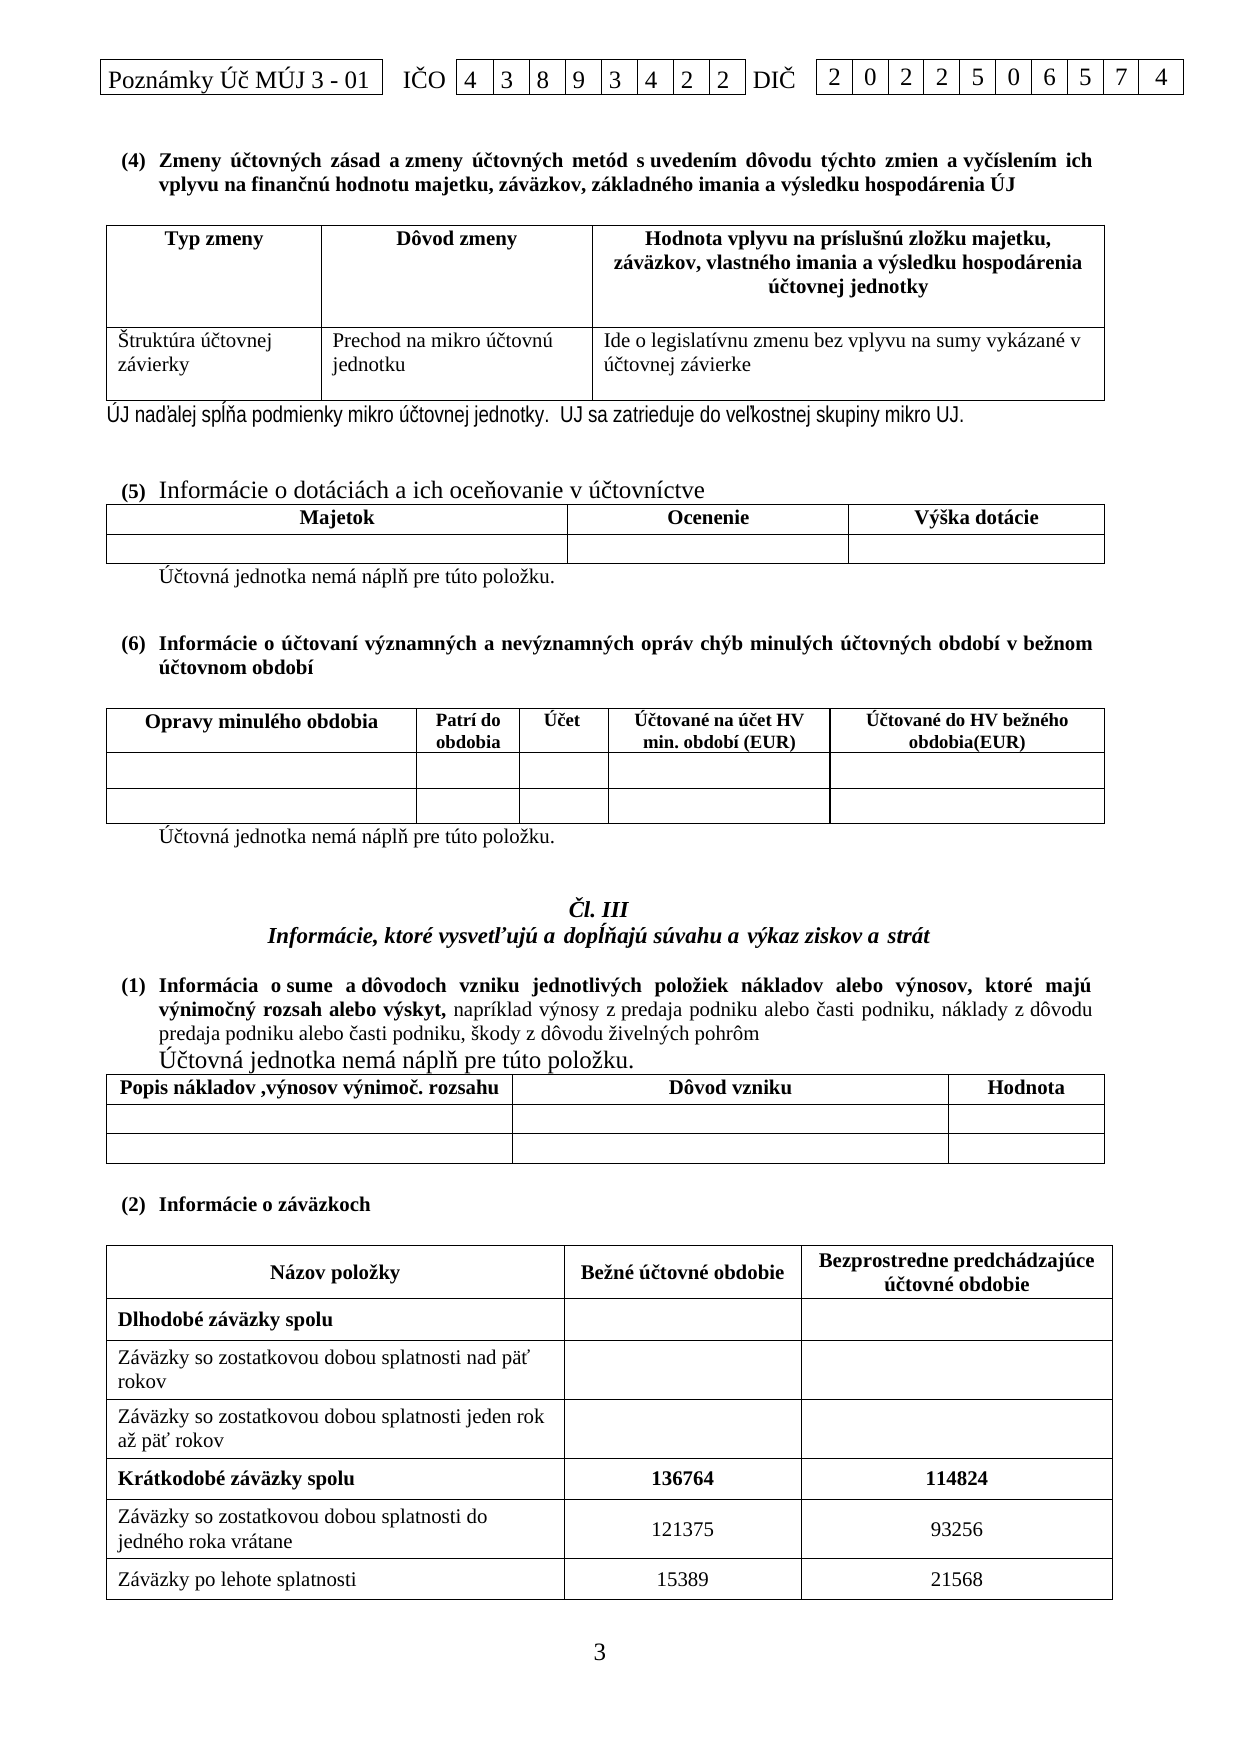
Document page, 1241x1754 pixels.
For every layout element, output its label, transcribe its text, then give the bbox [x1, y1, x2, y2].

table_cell [107, 1105, 512, 1133]
list Informácie o dotáciách a ich oceňovanie v účtovníctve [121, 475, 1092, 504]
text Informácie, ktoré vysvetľujú a dopĺňajú súvahu a výkaz ziskov a strát [106, 923, 1092, 949]
table_cell [949, 1105, 1104, 1133]
table_header Bežné účtovné obdobie [565, 1246, 801, 1298]
table_cell Dlhodobé záväzky spolu [107, 1299, 564, 1339]
table_header Patrí do obdobia [417, 709, 519, 752]
table_cell [513, 1134, 948, 1162]
table_cell Záväzky so zostatkovou dobou splatnosti jeden rok až päť rokov [107, 1400, 564, 1458]
table_header Hodnota [949, 1075, 1104, 1103]
table_cell [802, 1400, 1112, 1458]
text Účtovná jednotka nemá náplň pre túto položku. [159, 1045, 1092, 1074]
table_header Názov položky [107, 1246, 564, 1298]
table_cell 15389 [565, 1559, 801, 1599]
text ÚJ naďalej spĺňa podmienky mikro účtovnej jednotky. UJ sa zatrieduje do veľkostnej skupiny mikro UJ. [106, 401, 1092, 427]
table_header Opravy minulého obdobia [107, 709, 416, 752]
table_cell [107, 789, 416, 823]
table_cell [417, 789, 519, 823]
table_cell [849, 535, 1104, 563]
table_cell [802, 1341, 1112, 1398]
table_header Bezprostredne predchádzajúce účtovné obdobie [802, 1246, 1112, 1298]
table_header Účet [520, 709, 608, 752]
table_cell [513, 1105, 948, 1133]
table_cell [568, 535, 848, 563]
table_cell Štruktúra účtovnej závierky [107, 328, 321, 400]
table_cell [831, 753, 1104, 788]
table_cell [520, 789, 608, 823]
table_header Popis nákladov ,výnosov výnimoč. rozsahu [107, 1075, 512, 1103]
table_header Výška dotácie [849, 505, 1104, 533]
table_cell Ide o legislatívnu zmenu bez vplyvu na sumy vykázané v účtovnej závierke [593, 328, 1104, 400]
list Informácie o účtovaní významných a nevýznamných opráv chýb minulých účtovných období v bežnom účtovnom období [121, 631, 1092, 679]
table_cell [520, 753, 608, 788]
table_cell 93256 [802, 1500, 1112, 1558]
text Účtovná jednotka nemá náplň pre túto položku. [159, 824, 1092, 848]
table_header Dôvod zmeny [322, 226, 592, 327]
table_cell [949, 1134, 1104, 1162]
table_header Dôvod vzniku [513, 1075, 948, 1103]
text Účtovná jednotka nemá náplň pre túto položku. [159, 564, 1092, 588]
table_cell [107, 753, 416, 788]
table_header Typ zmeny [107, 226, 321, 327]
list Informácie o záväzkoch [121, 1192, 1092, 1216]
table_header Účtované do HV bežného obdobia(EUR) [831, 709, 1104, 752]
table_cell 114824 [802, 1459, 1112, 1499]
table_cell [831, 789, 1104, 823]
table_cell [417, 753, 519, 788]
table_cell [565, 1341, 801, 1398]
text Čl. III [106, 896, 1092, 923]
table_cell Prechod na mikro účtovnú jednotku [322, 328, 592, 400]
table_cell 121375 [565, 1500, 801, 1558]
table_cell [609, 753, 829, 788]
table_header Účtované na účet HV min. období (EUR) [609, 709, 829, 752]
table_cell Záväzky so zostatkovou dobou splatnosti do jedného roka vrátane [107, 1500, 564, 1558]
table_header Ocenenie [568, 505, 848, 533]
table_cell [609, 789, 829, 823]
list Informácia o sume a dôvodoch vzniku jednotlivých položiek nákladov alebo výnosov, ktoré majú výnimočný rozsah alebo výskyt, napríklad výnosy z predaja podniku alebo časti podniku, náklady z dôvodu predaja podniku alebo časti podniku, škody z dôvodu živelných pohrôm [121, 973, 1092, 1045]
table_cell 21568 [802, 1559, 1112, 1599]
list Zmeny účtovných zásad a zmeny účtovných metód s uvedením dôvodu týchto zmien a vyčíslením ich vplyvu na finančnú hodnotu majetku, záväzkov, základného imania a výsledku hospodárenia ÚJ [121, 148, 1092, 196]
table_header Majetok [107, 505, 567, 533]
table_cell [565, 1400, 801, 1458]
table_cell [107, 535, 567, 563]
table_header Hodnota vplyvu na príslušnú zložku majetku, záväzkov, vlastného imania a výsledku hospodárenia účtovnej jednotky [593, 226, 1104, 327]
table_cell [107, 1134, 512, 1162]
table_cell Záväzky po lehote splatnosti [107, 1559, 564, 1599]
table_cell [565, 1299, 801, 1339]
table_cell [802, 1299, 1112, 1339]
table_cell Krátkodobé záväzky spolu [107, 1459, 564, 1499]
table_cell 136764 [565, 1459, 801, 1499]
table_cell Záväzky so zostatkovou dobou splatnosti nad päť rokov [107, 1341, 564, 1398]
